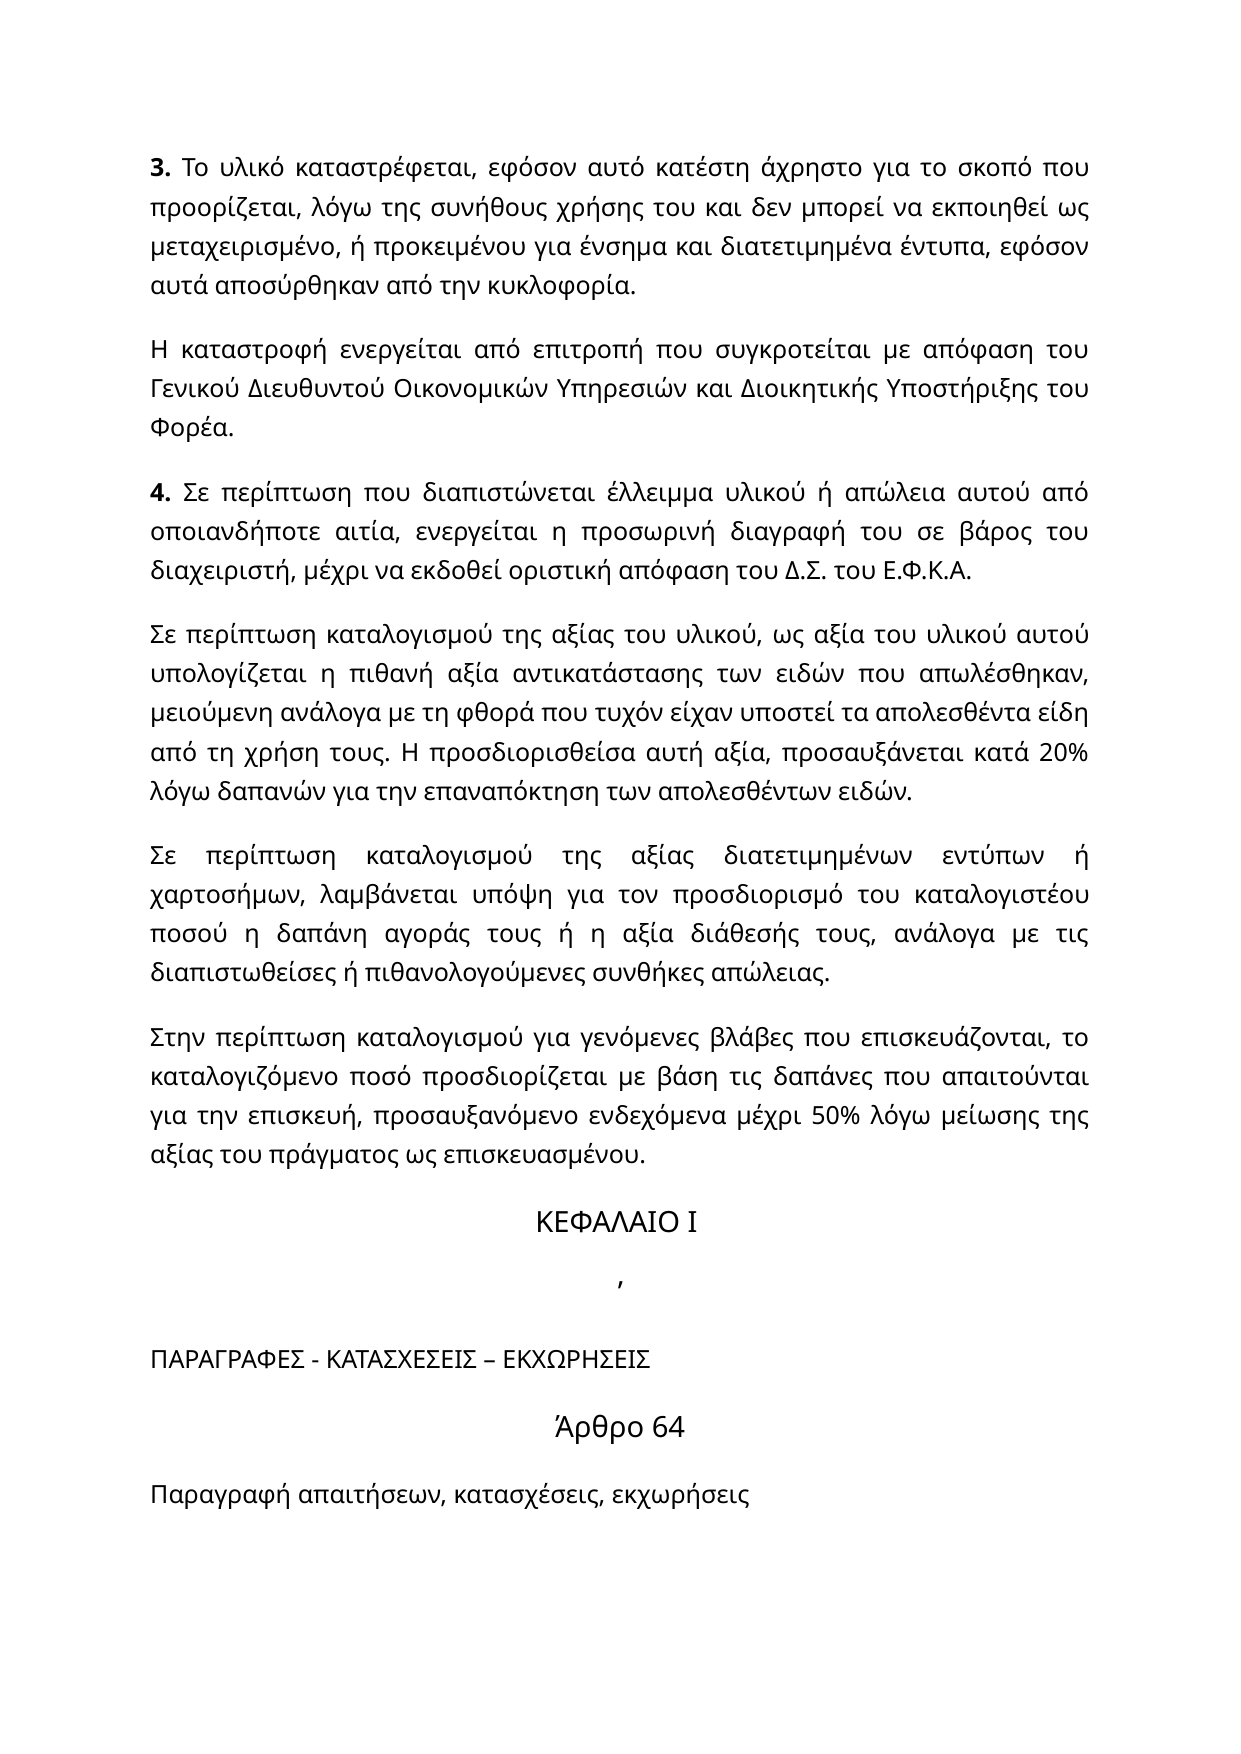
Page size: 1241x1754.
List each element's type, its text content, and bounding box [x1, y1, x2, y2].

text Σε περίπτωση καταλογισμού της αξίας του υλικού, ως αξία του υλικού αυτού υπολογίζεται η πιθανή αξία αντικατάστασης των ειδών που απωλέσθηκαν, μειούμενη ανάλογα με τη φθορά που τυχόν είχαν υποστεί τα απολεσθέντα είδη από τη χρήση τους. Η προσδιορισθείσα αυτή αξία, προσαυξάνεται κατά 20% λόγω δαπανών για την επαναπόκτηση των απολεσθέντων ειδών. [150, 617, 1090, 807]
subtitle Άρθρο 64 [150, 1406, 1090, 1446]
text Σε περίπτωση καταλογισμού της αξίας διατετιμημένων εντύπων ή χαρτοσήμων, λαμβάνεται υπόψη για τον προσδιορισμό του καταλογιστέου ποσού η δαπάνη αγοράς τους ή η αξία διάθεσής τους, ανάλογα με τις διαπιστωθείσες ή πιθανολογούμενες συνθήκες απώλειας. [150, 837, 1090, 989]
text ΠΑΡΑΓΡΑΦΕΣ - ΚΑΤΑΣΧΕΣΕΙΣ – ΕΚΧΩΡΗΣΕΙΣ [150, 1342, 1090, 1376]
subtitle ’ [150, 1271, 1090, 1311]
text 3. Το υλικό καταστρέφεται, εφόσον αυτό κατέστη άχρηστο για το σκοπό που προορίζεται, λόγω της συνήθους χρήσης του και δεν μπορεί να εκποιηθεί ως μεταχειρισμένο, ή προκειμένου για ένσημα και διατετιμημένα έντυπα, εφόσον αυτά αποσύρθηκαν από την κυκλοφορία. [150, 150, 1090, 302]
subtitle ΚΕΦΑΛΑΙΟ Ι [150, 1201, 1090, 1241]
text Η καταστροφή ενεργείται από επιτροπή που συγκροτείται με απόφαση του Γενικού Διευθυντού Οικονομικών Υπηρεσιών και Διοικητικής Υποστήριξης του Φορέα. [150, 332, 1090, 444]
text 4. Σε περίπτωση που διαπιστώνεται έλλειμμα υλικού ή απώλεια αυτού από οποιανδήποτε αιτία, ενεργείται η προσωρινή διαγραφή του σε βάρος του διαχειριστή, μέχρι να εκδοθεί οριστική απόφαση του Δ.Σ. του Ε.Φ.Κ.Α. [150, 474, 1090, 587]
text Στην περίπτωση καταλογισμού για γενόμενες βλάβες που επισκευάζονται, το καταλογιζόμενο ποσό προσδιορίζεται με βάση τις δαπάνες που απαιτούνται για την επισκευή, προσαυξανόμενο ενδεχόμενα μέχρι 50% λόγω μείωσης της αξίας του πράγματος ως επισκευασμένου. [150, 1019, 1090, 1171]
text Παραγραφή απαιτήσεων, κατασχέσεις, εκχωρήσεις [150, 1477, 1090, 1511]
